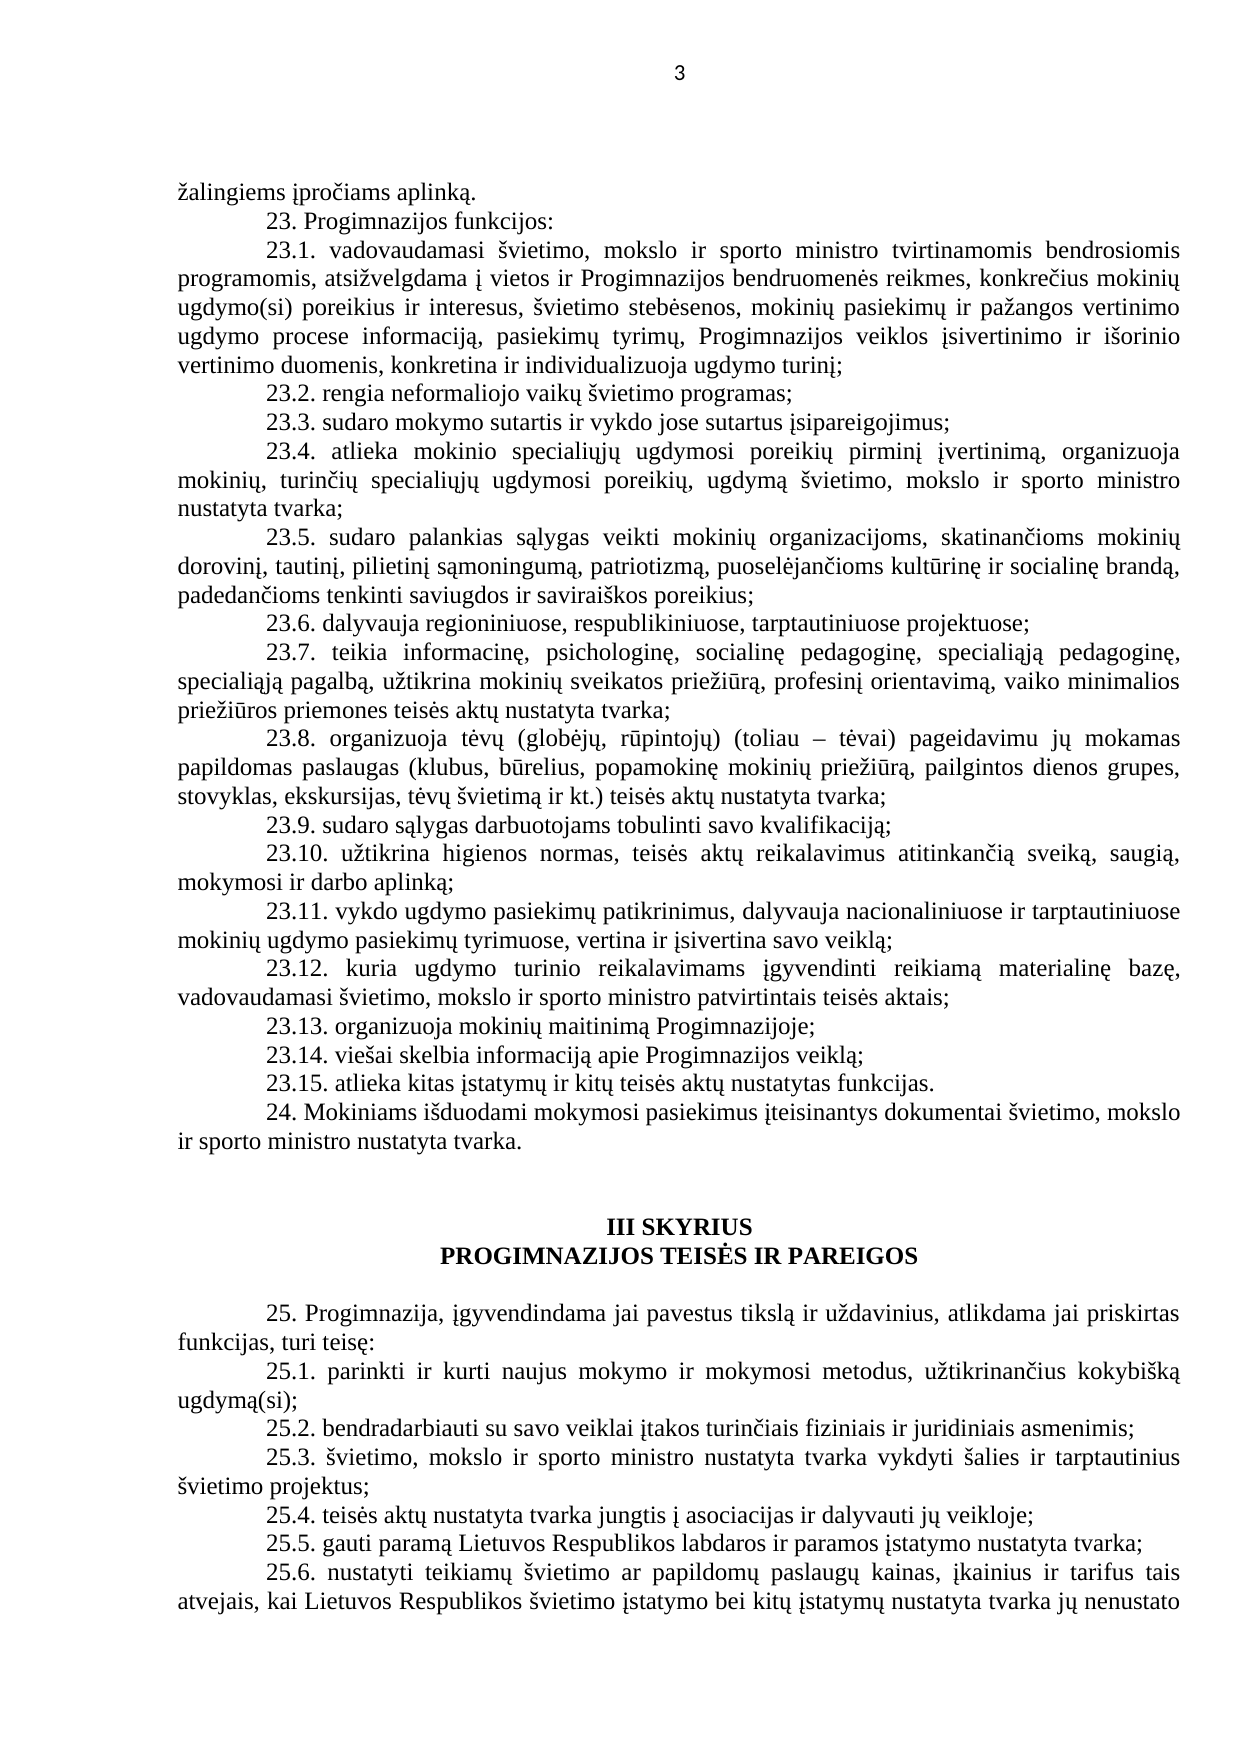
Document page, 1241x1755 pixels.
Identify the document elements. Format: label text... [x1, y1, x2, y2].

text 23.8. organizuoja tėvų (globėjų, rūpintojų) (toliau – tėvai) pageidavimu jų mokamas papildomas paslaugas (klubus, būrelius, popamokinę mokinių priežiūrą, pailgintos dienos grupes, stovyklas, ekskursijas, tėvų švietimą ir kt.) teisės aktų nustatyta tvarka; [177, 723, 1181, 810]
text 24. Mokiniams išduodami mokymosi pasiekimus įteisinantys dokumentai švietimo, mokslo ir sporto ministro nustatyta tvarka. [177, 1097, 1181, 1155]
text 23.14. viešai skelbia informaciją apie Progimnazijos veiklą; [177, 1040, 1181, 1068]
text žalingiems įpročiams aplinką. [177, 177, 1181, 206]
text 25. Progimnazija, įgyvendindama jai pavestus tikslą ir uždavinius, atlikdama jai priskirtas funkcijas, turi teisę: [177, 1298, 1181, 1356]
text 23.2. rengia neformaliojo vaikų švietimo programas; [177, 378, 1181, 407]
text 25.1. parinkti ir kurti naujus mokymo ir mokymosi metodus, užtikrinančius kokybišką ugdymą(si); [177, 1356, 1181, 1413]
text 23.5. sudaro palankias sąlygas veikti mokinių organizacijoms, skatinančioms mokinių dorovinį, tautinį, pilietinį sąmoningumą, patriotizmą, puoselėjančioms kultūrinę ir socialinę brandą, padedančioms tenkinti saviugdos ir saviraiškos poreikius; [177, 522, 1181, 608]
text 25.2. bendradarbiauti su savo veiklai įtakos turinčiais fiziniais ir juridiniais asmenimis; [177, 1413, 1181, 1442]
text III SKYRIUS [177, 1212, 1181, 1241]
text 23.9. sudaro sąlygas darbuotojams tobulinti savo kvalifikaciją; [177, 810, 1181, 838]
text 25.5. gauti paramą Lietuvos Respublikos labdaros ir paramos įstatymo nustatyta tvarka; [177, 1528, 1181, 1557]
text 25.4. teisės aktų nustatyta tvarka jungtis į asociacijas ir dalyvauti jų veikloje; [177, 1500, 1181, 1528]
text 23. Progimnazijos funkcijos: [177, 206, 1181, 235]
text 23.13. organizuoja mokinių maitinimą Progimnazijoje; [177, 1011, 1181, 1040]
text 23.15. atlieka kitas įstatymų ir kitų teisės aktų nustatytas funkcijas. [177, 1068, 1181, 1097]
text 23.12. kuria ugdymo turinio reikalavimams įgyvendinti reikiamą materialinę bazę, vadovaudamasi švietimo, mokslo ir sporto ministro patvirtintais teisės aktais; [177, 953, 1181, 1011]
text 25.6. nustatyti teikiamų švietimo ar papildomų paslaugų kainas, įkainius ir tarifus tais atvejais, kai Lietuvos Respublikos švietimo įstatymo bei kitų įstatymų nustatyta tvarka jų nenustato [177, 1557, 1181, 1615]
text 23.3. sudaro mokymo sutartis ir vykdo jose sutartus įsipareigojimus; [177, 407, 1181, 436]
text 23.6. dalyvauja regioniniuose, respublikiniuose, tarptautiniuose projektuose; [177, 608, 1181, 637]
text 25.3. švietimo, mokslo ir sporto ministro nustatyta tvarka vykdyti šalies ir tarptautinius švietimo projektus; [177, 1442, 1181, 1500]
text PROGIMNAZIJOS TEISĖS IR PAREIGOS [177, 1241, 1181, 1270]
text 23.11. vykdo ugdymo pasiekimų patikrinimus, dalyvauja nacionaliniuose ir tarptautiniuose mokinių ugdymo pasiekimų tyrimuose, vertina ir įsivertina savo veiklą; [177, 896, 1181, 953]
text 23.4. atlieka mokinio specialiųjų ugdymosi poreikių pirminį įvertinimą, organizuoja mokinių, turinčių specialiųjų ugdymosi poreikių, ugdymą švietimo, mokslo ir sporto ministro nustatyta tvarka; [177, 436, 1181, 522]
text 23.1. vadovaudamasi švietimo, mokslo ir sporto ministro tvirtinamomis bendrosiomis programomis, atsižvelgdama į vietos ir Progimnazijos bendruomenės reikmes, konkrečius mokinių ugdymo(si) poreikius ir interesus, švietimo stebėsenos, mokinių pasiekimų ir pažangos vertinimo ugdymo procese informaciją, pasiekimų tyrimų, Progimnazijos veiklos įsivertinimo ir išorinio vertinimo duomenis, konkretina ir individualizuoja ugdymo turinį; [177, 235, 1181, 378]
text 23.10. užtikrina higienos normas, teisės aktų reikalavimus atitinkančią sveiką, saugią, mokymosi ir darbo aplinką; [177, 838, 1181, 896]
text 23.7. teikia informacinę, psichologinę, socialinę pedagoginę, specialiąją pedagoginę, specialiąją pagalbą, užtikrina mokinių sveikatos priežiūrą, profesinį orientavimą, vaiko minimalios priežiūros priemones teisės aktų nustatyta tvarka; [177, 637, 1181, 723]
